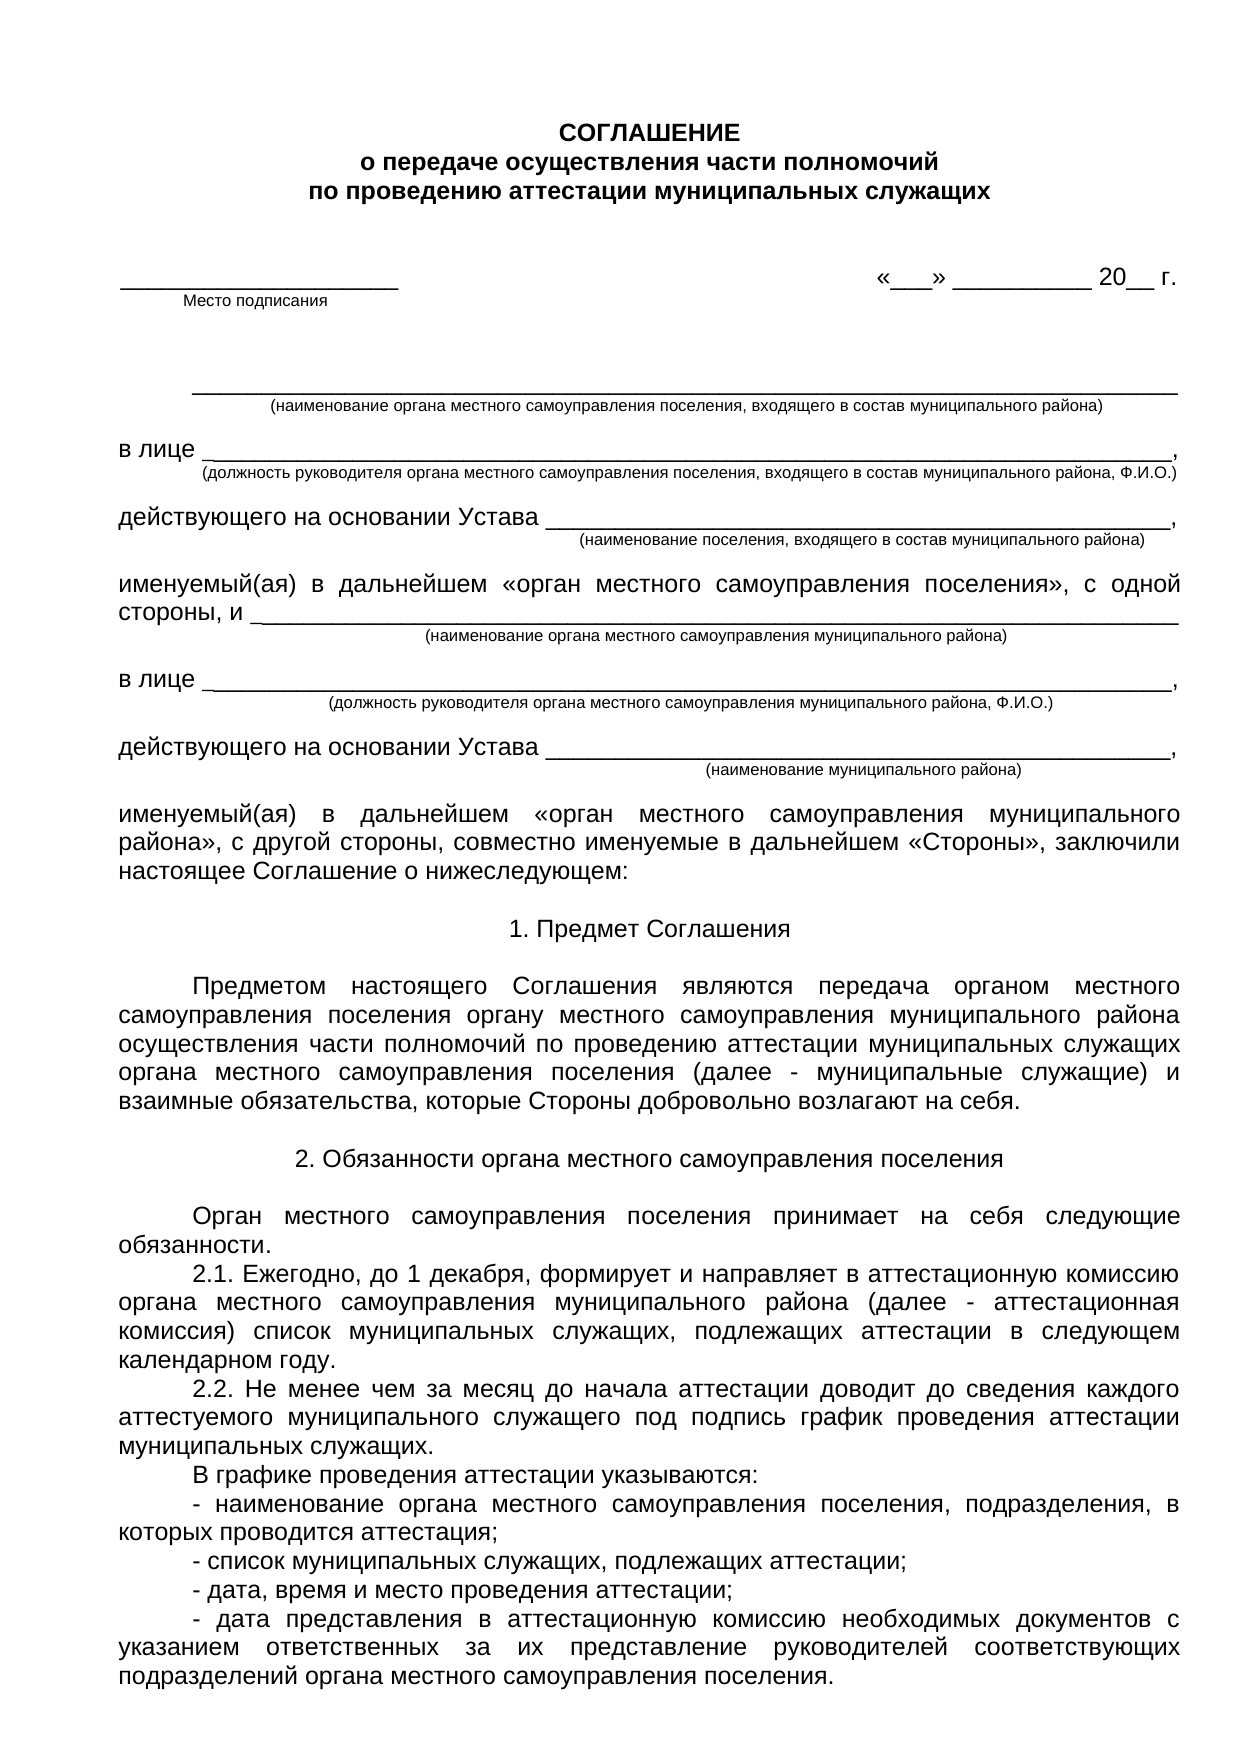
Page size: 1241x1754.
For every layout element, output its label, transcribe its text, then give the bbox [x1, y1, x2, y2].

text 1. Предмет Соглашения [118, 913, 1181, 942]
text - дата представления в аттестационную комиссию необходимых документов с указанием ответственных за их представление руководителей соответствующих подразделений органа местного самоуправления поселения. [118, 1603, 1181, 1690]
text (должность руководителя органа местного самоуправления поселения, входящего в состав муниципального района, Ф.И.О.) [118, 463, 1181, 482]
text о передаче осуществления части полномочий [118, 147, 1181, 176]
text действующего на основании Устава _____________________________________________, [118, 731, 1181, 760]
text именуемый(ая) в дальнейшем «орган местного самоуправления поселения», с одной стороны, и ___________________________________________________________________ [118, 568, 1181, 626]
text В графике проведения аттестации указываются: [118, 1460, 1181, 1488]
text Место подписания [118, 291, 1181, 310]
text СОГЛАШЕНИЕ [118, 118, 1181, 147]
text - список муниципальных служащих, подлежащих аттестации; [118, 1546, 1181, 1575]
text действующего на основании Устава _____________________________________________, [118, 501, 1181, 530]
text 2.2. Не менее чем за месяц до начала аттестации доводит до сведения каждого аттестуемого муниципального служащего под подпись график проведения аттестации муниципальных служащих. [118, 1373, 1181, 1460]
text (наименование органа местного самоуправления муниципального района) [118, 626, 1181, 645]
text (должность руководителя органа местного самоуправления муниципального района, Ф.И.О.) [118, 693, 1181, 712]
text - наименование органа местного самоуправления поселения, подразделения, в которых проводится аттестация; [118, 1488, 1181, 1546]
text 2. Обязанности органа местного самоуправления поселения [118, 1143, 1181, 1172]
text (наименование поселения, входящего в состав муниципального района) [118, 530, 1181, 549]
text ____________________ «___» __________ 20__ г. [118, 262, 1181, 291]
text в лице ______________________________________________________________________, [118, 664, 1181, 693]
text по проведению аттестации муниципальных служащих [118, 176, 1181, 204]
text в лице ______________________________________________________________________, [118, 434, 1181, 463]
text Предметом настоящего Соглашения являются передача органом местного самоуправления поселения органу местного самоуправления муниципального района осуществления части полномочий по проведению аттестации муниципальных служащих органа местного самоуправления поселения (далее - муниципальные служащие) и взаимные обязательства, которые Стороны добровольно возлагают на себя. [118, 971, 1181, 1115]
text 2.1. Ежегодно, до 1 декабря, формирует и направляет в аттестационную комиссию органа местного самоуправления муниципального района (далее - аттестационная комиссия) список муниципальных служащих, подлежащих аттестации в следующем календарном году. [118, 1258, 1181, 1373]
text Орган местного самоуправления поселения принимает на себя следующие обязанности. [118, 1201, 1181, 1258]
text (наименование муниципального района) [118, 760, 1181, 779]
text - дата, время и место проведения аттестации; [118, 1575, 1181, 1603]
text именуемый(ая) в дальнейшем «орган местного самоуправления муниципального района», с другой стороны, совместно именуемые в дальнейшем «Стороны», заключили настоящее Соглашение о нижеследующем: [118, 798, 1181, 885]
text (наименование органа местного самоуправления поселения, входящего в состав муниципального района) [118, 396, 1181, 415]
text _______________________________________________________________________ [118, 367, 1181, 396]
